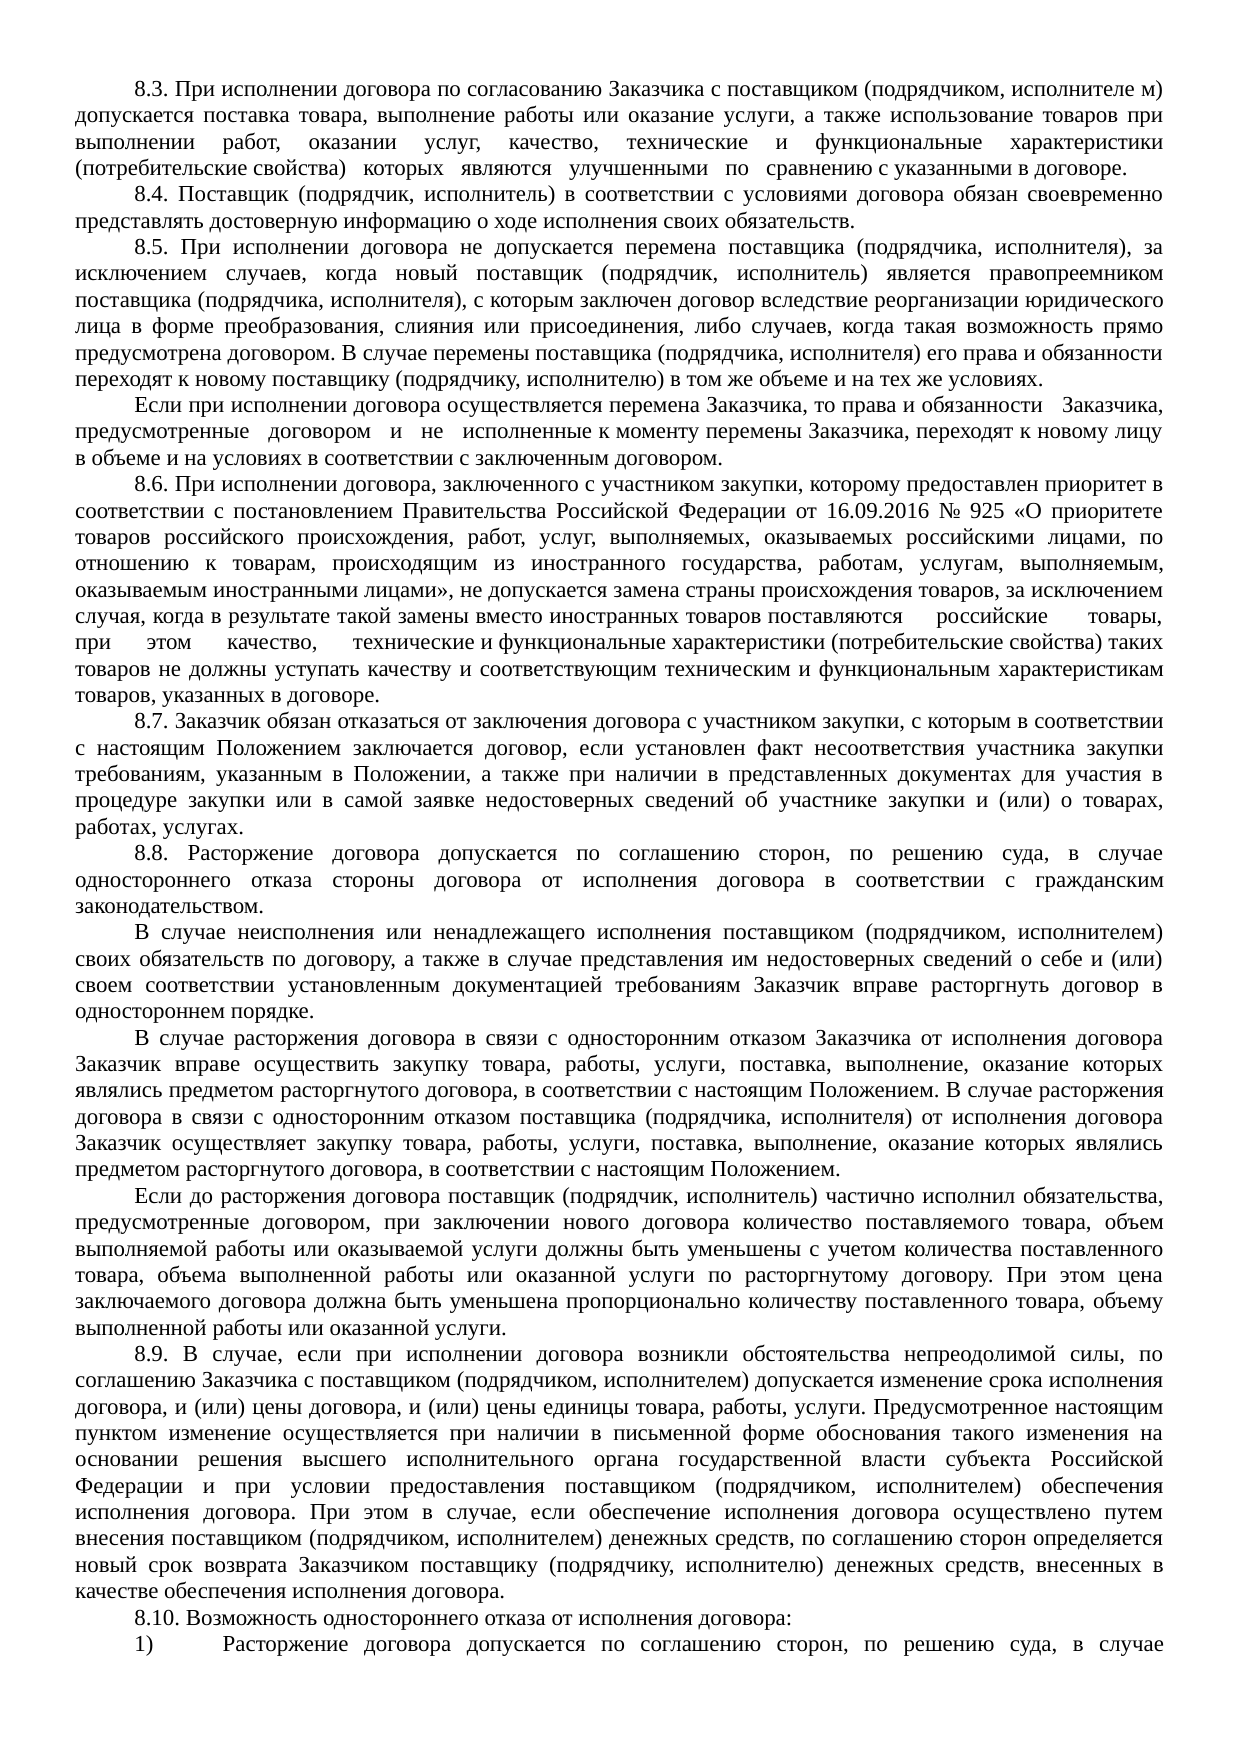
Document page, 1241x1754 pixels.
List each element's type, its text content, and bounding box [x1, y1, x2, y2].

text 8.10. Возможность одностороннего отказа от исполнения договора: [75, 1603, 1165, 1630]
text 8.8. Расторжение договора допускается по соглашению сторон, по решению суда, в случае одностороннего отказа стороны договора от исполнения договора в соответствии с гражданским законодательством. [75, 839, 1165, 918]
text В случае расторжения договора в связи с односторонним отказом Заказчика от исполнения договора Заказчик вправе осуществить закупку товара, работы, услуги, поставка, выполнение, оказание которых являлись предметом расторгнутого договора, в соответствии с настоящим Положением. В случае расторжения договора в связи с односторонним отказом поставщика (подрядчика, исполнителя) от исполнения договора Заказчик осуществляет закупку товара, работы, услуги, поставка, выполнение, оказание которых являлись предметом расторгнутого договора, в соответствии с настоящим Положением. [75, 1024, 1165, 1182]
text 1) Расторжение договора допускается по соглашению сторон, по решению суда, в случае [75, 1630, 1165, 1656]
text Если при исполнении договора осуществляется перемена Заказчика, то права и обязанности Заказчика, предусмотренные договором и не исполненные к моменту перемены Заказчика, переходят к новому лицу в объеме и на условиях в соответствии с заключенным договором. [75, 391, 1165, 470]
text 8.3. При исполнении договора по согласованию Заказчика с поставщиком (подрядчиком, исполнителе м) допускается поставка товара, выполнение работы или оказание услуги, а также использование товаров при выполнении работ, оказании услуг, качество, технические и функциональные характеристики (потребительские свойства) которых являются улучшенными по сравнению с указанными в договоре. [75, 75, 1165, 180]
text 8.9. В случае, если при исполнении договора возникли обстоятельства непреодолимой силы, по соглашению Заказчика с поставщиком (подрядчиком, исполнителем) допускается изменение срока исполнения договора, и (или) цены договора, и (или) цены единицы товара, работы, услуги. Предусмотренное настоящим пунктом изменение осуществляется при наличии в письменной форме обоснования такого изменения на основании решения высшего исполнительного органа государственной власти субъекта Российской Федерации и при условии предоставления поставщиком (подрядчиком, исполнителем) обеспечения исполнения договора. При этом в случае, если обеспечение исполнения договора осуществлено путем внесения поставщиком (подрядчиком, исполнителем) денежных средств, по соглашению сторон определяется новый срок возврата Заказчиком поставщику (подрядчику, исполнителю) денежных средств, внесенных в качестве обеспечения исполнения договора. [75, 1340, 1165, 1603]
text В случае неисполнения или ненадлежащего исполнения поставщиком (подрядчиком, исполнителем) своих обязательств по договору, а также в случае представления им недостоверных сведений о себе и (или) своем соответствии установленным документацией требованиям Заказчик вправе расторгнуть договор в одностороннем порядке. [75, 918, 1165, 1024]
text 8.4. Поставщик (подрядчик, исполнитель) в соответствии с условиями договора обязан своевременно представлять достоверную информацию о ходе исполнения своих обязательств. [75, 180, 1165, 233]
text 8.5. При исполнении договора не допускается перемена поставщика (подрядчика, исполнителя), за исключением случаев, когда новый поставщик (подрядчик, исполнитель) является правопреемником поставщика (подрядчика, исполнителя), с которым заключен договор вследствие реорганизации юридического лица в форме преобразования, слияния или присоединения, либо случаев, когда такая возможность прямо предусмотрена договором. В случае перемены поставщика (подрядчика, исполнителя) его права и обязанности переходят к новому поставщику (подрядчику, исполнителю) в том же объеме и на тех же условиях. [75, 233, 1165, 391]
text 8.6. При исполнении договора, заключенного с участником закупки, которому предоставлен приоритет в соответствии с постановлением Правительства Российской Федерации от 16.09.2016 № 925 «О приоритете товаров российского происхождения, работ, услуг, выполняемых, оказываемых российскими лицами, по отношению к товарам, происходящим из иностранного государства, работам, услугам, выполняемым, оказываемым иностранными лицами», не допускается замена страны происхождения товаров, за исключением случая, когда в результате такой замены вместо иностранных товаров поставляются российские товары, при этом качество, технические и функциональные характеристики (потребительские свойства) таких товаров не должны уступать качеству и соответствующим техническим и функциональным характеристикам товаров, указанных в договоре. [75, 470, 1165, 707]
text Если до расторжения договора поставщик (подрядчик, исполнитель) частично исполнил обязательства, предусмотренные договором, при заключении нового договора количество поставляемого товара, объем выполняемой работы или оказываемой услуги должны быть уменьшены с учетом количества поставленного товара, объема выполненной работы или оказанной услуги по расторгнутому договору. При этом цена заключаемого договора должна быть уменьшена пропорционально количеству поставленного товара, объему выполненной работы или оказанной услуги. [75, 1182, 1165, 1340]
text 8.7. Заказчик обязан отказаться от заключения договора с участником закупки, с которым в соответствии с настоящим Положением заключается договор, если установлен факт несоответствия участника закупки требованиям, указанным в Положении, а также при наличии в представленных документах для участия в процедуре закупки или в самой заявке недостоверных сведений об участнике закупки и (или) о товарах, работах, услугах. [75, 707, 1165, 839]
